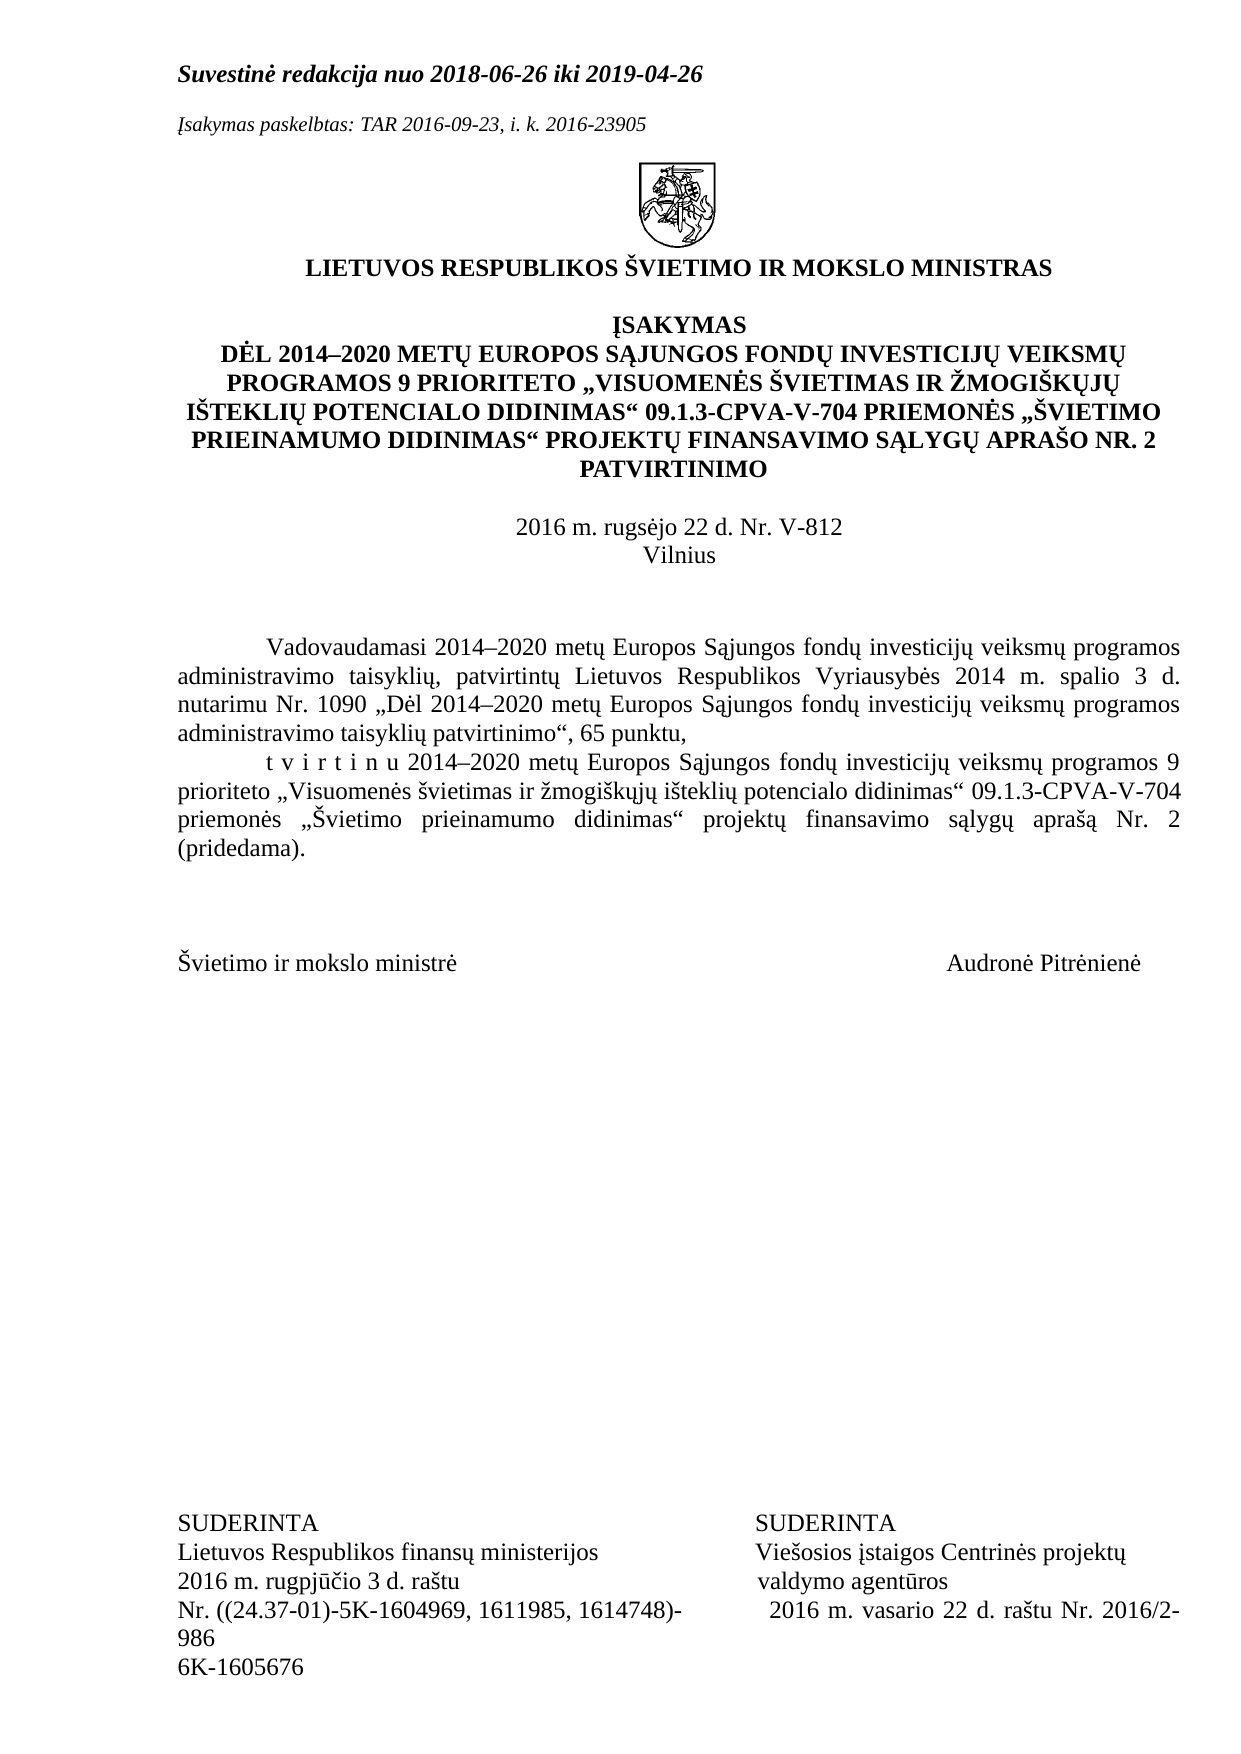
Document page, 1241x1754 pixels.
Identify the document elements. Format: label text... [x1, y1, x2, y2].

text Lietuvos Respublikos finansų ministerijos Viešosios įstaigos Centrinės projektų [177, 1537, 1181, 1566]
text t v i r t i n u 2014–2020 metų Europos Sąjungos fondų investicijų veiksmų programos 9 prioriteto „Visuomenės švietimas ir žmogiškųjų išteklių potencialo didinimas“ 09.1.3-CPVA-V-704 priemonės „Švietimo prieinamumo didinimas“ projektų finansavimo sąlygų aprašą Nr. 2 (pridedama). [177, 747, 1181, 862]
text SUDERINTA SUDERINTA [177, 1508, 1181, 1537]
text 6K-1605676 [177, 1652, 1181, 1681]
text LIETUVOS RESPUBLIKOS ŠVIETIMO IR MOKSLO MINISTRAS [177, 253, 1181, 282]
text Vilnius [177, 540, 1181, 569]
text Įsakymas paskelbtas: TAR 2016-09-23, i. k. 2016-23905 [177, 112, 1181, 136]
text ĮSAKYMAS [177, 310, 1181, 339]
text DĖL 2014–2020 METŲ EUROPOS SĄJUNGOS FONDŲ INVESTICIJŲ VEIKSMŲ PROGRAMOS 9 PRIORITETO „VISUOMENĖS ŠVIETIMAS IR ŽMOGIŠKŲJŲ IŠTEKLIŲ POTENCIALO DIDINIMAS“ 09.1.3-CPVA-V-704 PRIEMONĖS „ŠVIETIMO PRIEINAMUMO DIDINIMAS“ PROJEKTŲ FINANSAVIMO SĄLYGŲ APRAŠO NR. 2 PATVIRTINIMO [166, 339, 1181, 483]
text 2016 m. rugpjūčio 3 d. raštu valdymo agentūros [177, 1566, 1181, 1595]
text Vadovaudamasi 2014–2020 metų Europos Sąjungos fondų investicijų veiksmų programos administravimo taisyklių, patvirtintų Lietuvos Respublikos Vyriausybės 2014 m. spalio 3 d. nutarimu Nr. 1090 „Dėl 2014–2020 metų Europos Sąjungos fondų investicijų veiksmų programos administravimo taisyklių patvirtinimo“, 65 punktu, [177, 632, 1181, 747]
text Suvestinė redakcija nuo 2018-06-26 iki 2019-04-26 [177, 59, 1181, 88]
text Nr. ((24.37-01)-5K-1604969, 1611985, 1614748)- 2016 m. vasario 22 d. raštu Nr. 2016/2-986 [177, 1595, 1181, 1652]
text 2016 m. rugsėjo 22 d. Nr. V-812 [177, 512, 1181, 540]
text Švietimo ir mokslo ministrė Audronė Pitrėnienė [177, 948, 1181, 977]
